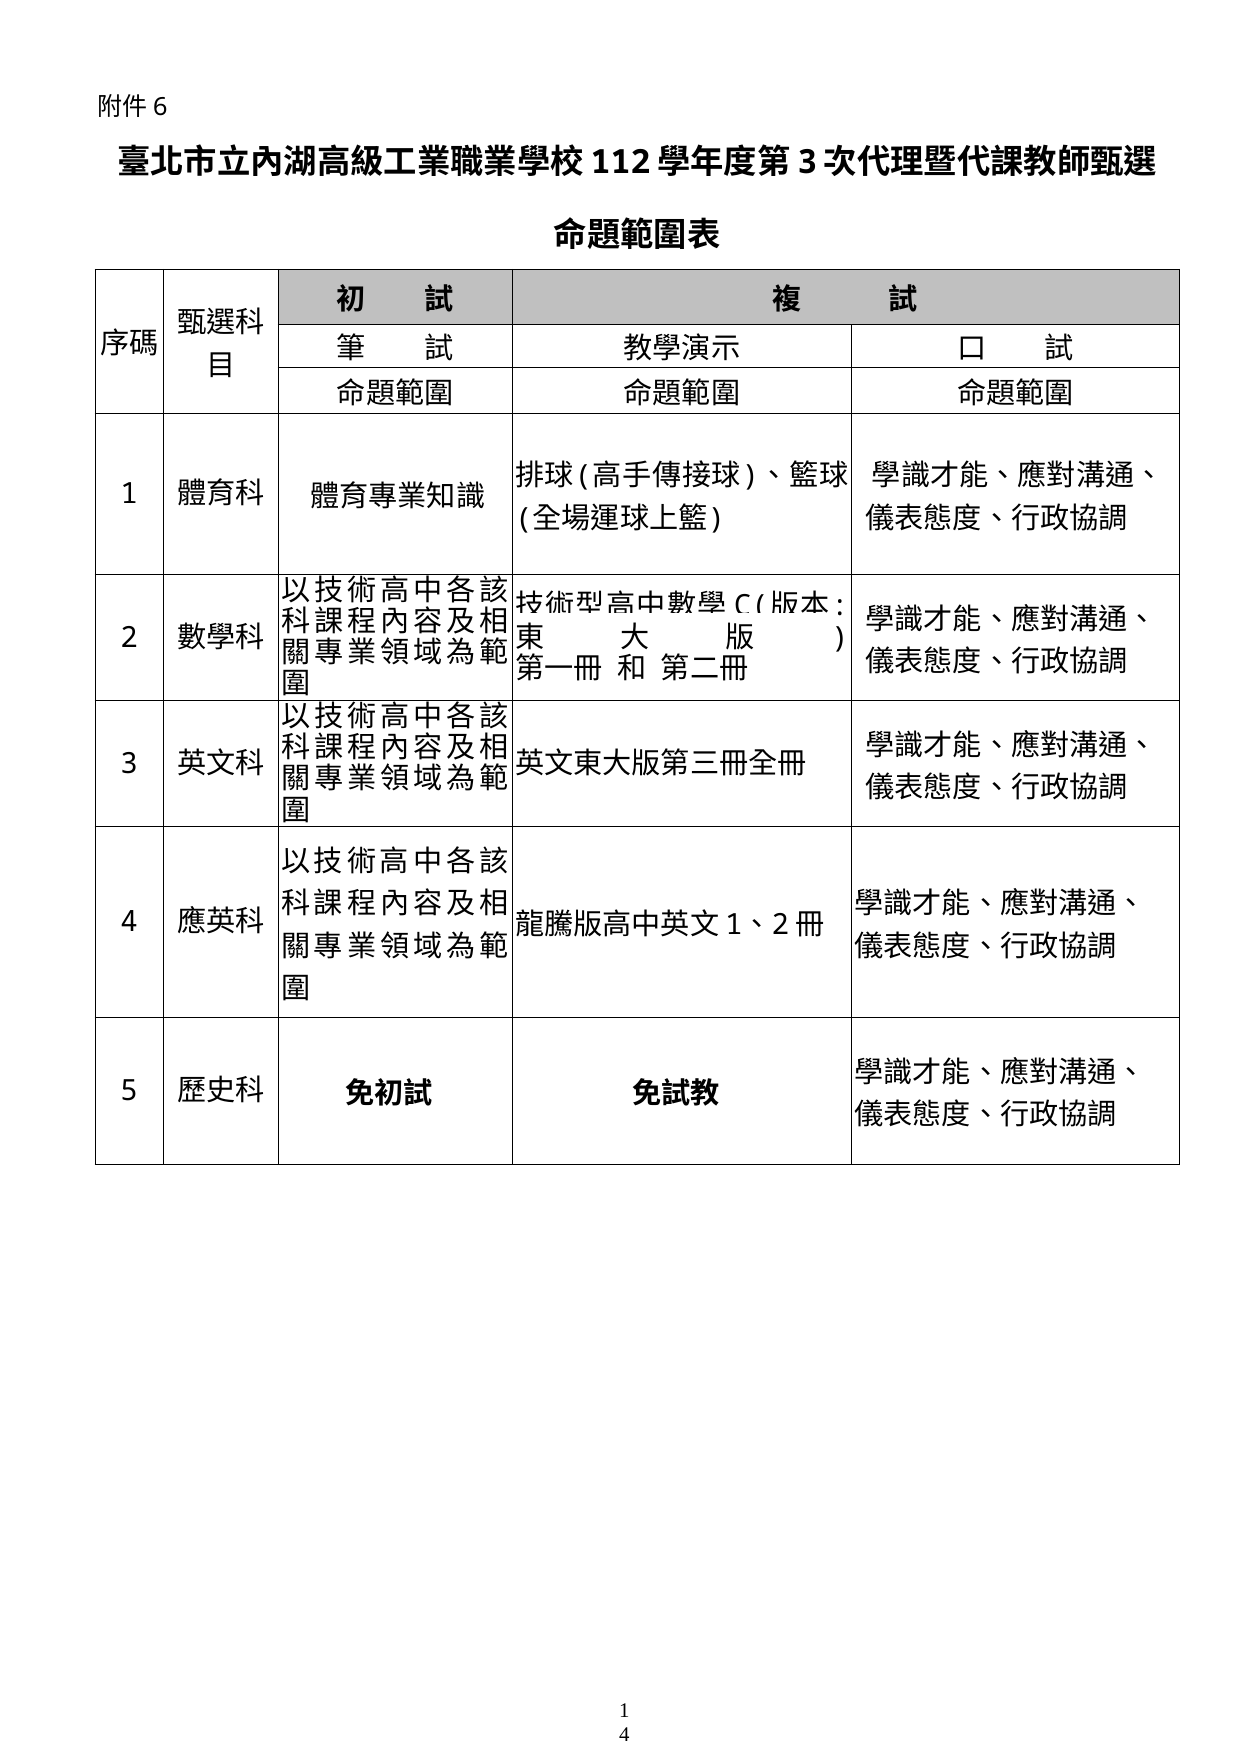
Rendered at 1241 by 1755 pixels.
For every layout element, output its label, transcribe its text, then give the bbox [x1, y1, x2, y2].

table_cell 以技術高中各該科課程內容及相關專業領域為範圍 [279, 827, 512, 1017]
table_cell 筆 試 [279, 325, 512, 367]
table_cell 2 [96, 575, 163, 700]
table_cell 學識才能、應對溝通、 儀表態度、行政協調 [852, 701, 1179, 826]
table_cell 5 [96, 1018, 163, 1164]
table_cell 英文東大版第三冊全冊 [513, 701, 851, 826]
table_cell 免初試 [279, 1018, 512, 1164]
table_cell 教學演示 [513, 325, 851, 367]
table_cell 以技術高中各該科課程內容及相關專業領域為範圍 [279, 575, 512, 700]
table_cell 複 試 [513, 270, 1179, 324]
table_cell 序碼 [96, 270, 163, 413]
table_cell 學識才能、應對溝通、 儀表態度、行政協調 [852, 1018, 1179, 1164]
table_cell 1 [96, 414, 163, 574]
table_cell 命題範圍 [513, 368, 851, 413]
table_cell 學識才能、應對溝通、 儀表態度、行政協調 [852, 575, 1179, 700]
table_cell 3 [96, 701, 163, 826]
table_cell 技術型高中數學C(版本:東大版) 第一冊 和 第二冊 [513, 575, 851, 700]
table_cell 體育專業知識 [279, 414, 512, 574]
table_cell 歷史科 [164, 1018, 278, 1164]
table_cell 排球(高手傳接球)、籃球(全場運球上籃) [513, 414, 851, 574]
table_cell 命題範圍 [852, 368, 1179, 413]
text 附件6 [83, 89, 1158, 122]
table_cell 體育科 [164, 414, 278, 574]
table_cell 學識才能、應對溝通、 儀表態度、行政協調 [852, 827, 1179, 1017]
table_cell 以技術高中各該科課程內容及相關專業領域為範圍 [279, 701, 512, 826]
table_cell 應英科 [164, 827, 278, 1017]
table_cell 免試教 [513, 1018, 851, 1164]
table_cell 學識才能、應對溝通、 儀表態度、行政協調 [852, 414, 1179, 574]
table_cell 英文科 [164, 701, 278, 826]
table_cell 數學科 [164, 575, 278, 700]
table_cell 4 [96, 827, 163, 1017]
table_cell 龍騰版高中英文1、2冊 [513, 827, 851, 1017]
table_cell 命題範圍 [279, 368, 512, 413]
table_cell 甄選科目 [164, 270, 278, 413]
table_header 臺北市立內湖高級工業職業學校112學年度第3次代理暨代課教師甄選 命題範圍表 [95, 122, 1179, 269]
table_cell 初 試 [279, 270, 512, 324]
table_cell 口 試 [852, 325, 1179, 367]
